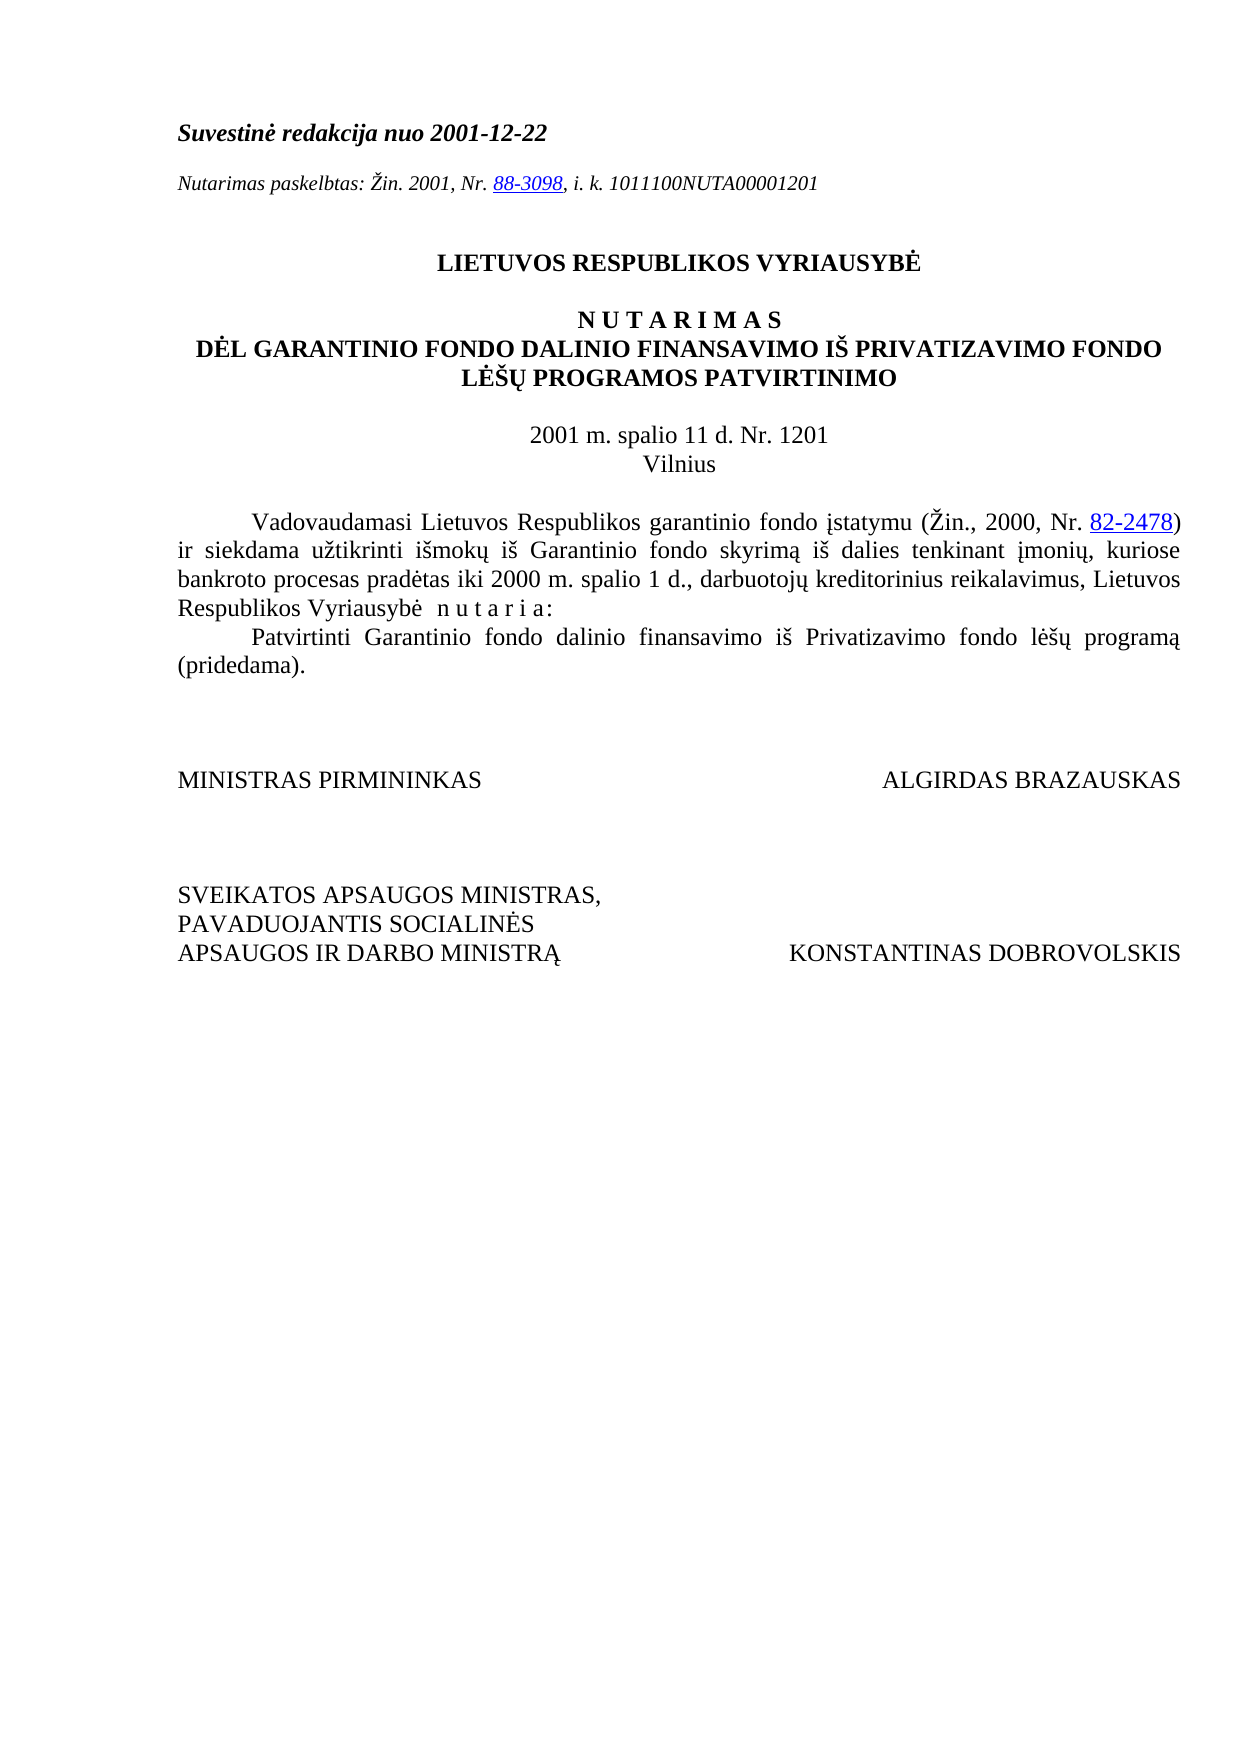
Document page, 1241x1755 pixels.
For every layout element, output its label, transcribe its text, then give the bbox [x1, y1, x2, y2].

text Suvestinė redakcija nuo 2001-12-22 [177, 118, 1181, 147]
text SVEIKATOS APSAUGOS MINISTRAS, [177, 880, 1181, 909]
text pavaduojantis socialinės [177, 909, 1181, 938]
text Nutarimas paskelbtas: Žin. 2001, Nr. 88-3098, i. k. 1011100NUTA00001201 [177, 171, 1181, 195]
text LIETUVOS RESPUBLIKOS VYRIAUSYBĖ [177, 248, 1181, 277]
text Vadovaudamasi Lietuvos Respublikos garantinio fondo įstatymu (Žin., 2000, Nr. 82-2478) ir siekdama užtikrinti išmokų iš Garantinio fondo skyrimą iš dalies tenkinant įmonių, kuriose bankroto procesas pradėtas iki 2000 m. spalio 1 d., darbuotojų kreditorinius reikalavimus, Lietuvos Respublikos Vyriausybė nutaria: [177, 507, 1181, 622]
text Vilnius [177, 449, 1181, 478]
text N U T A R I M A S [177, 305, 1181, 334]
text 2001 m. spalio 11 d. Nr. 1201 [177, 420, 1181, 449]
text Ministras Pirmininkas Algirdas Brazauskas [177, 765, 1181, 794]
text Patvirtinti Garantinio fondo dalinio finansavimo iš Privatizavimo fondo lėšų programą (pridedama). [177, 622, 1181, 679]
text apsaugos ir darbo ministrą Konstantinas Dobrovolskis [177, 938, 1181, 967]
text DĖL GARANTINIO FONDO DALINIO FINANSAVIMO IŠ PRIVATIZAVIMO FONDO LĖŠŲ PROGRAMOS PATVIRTINIMO [177, 334, 1181, 392]
